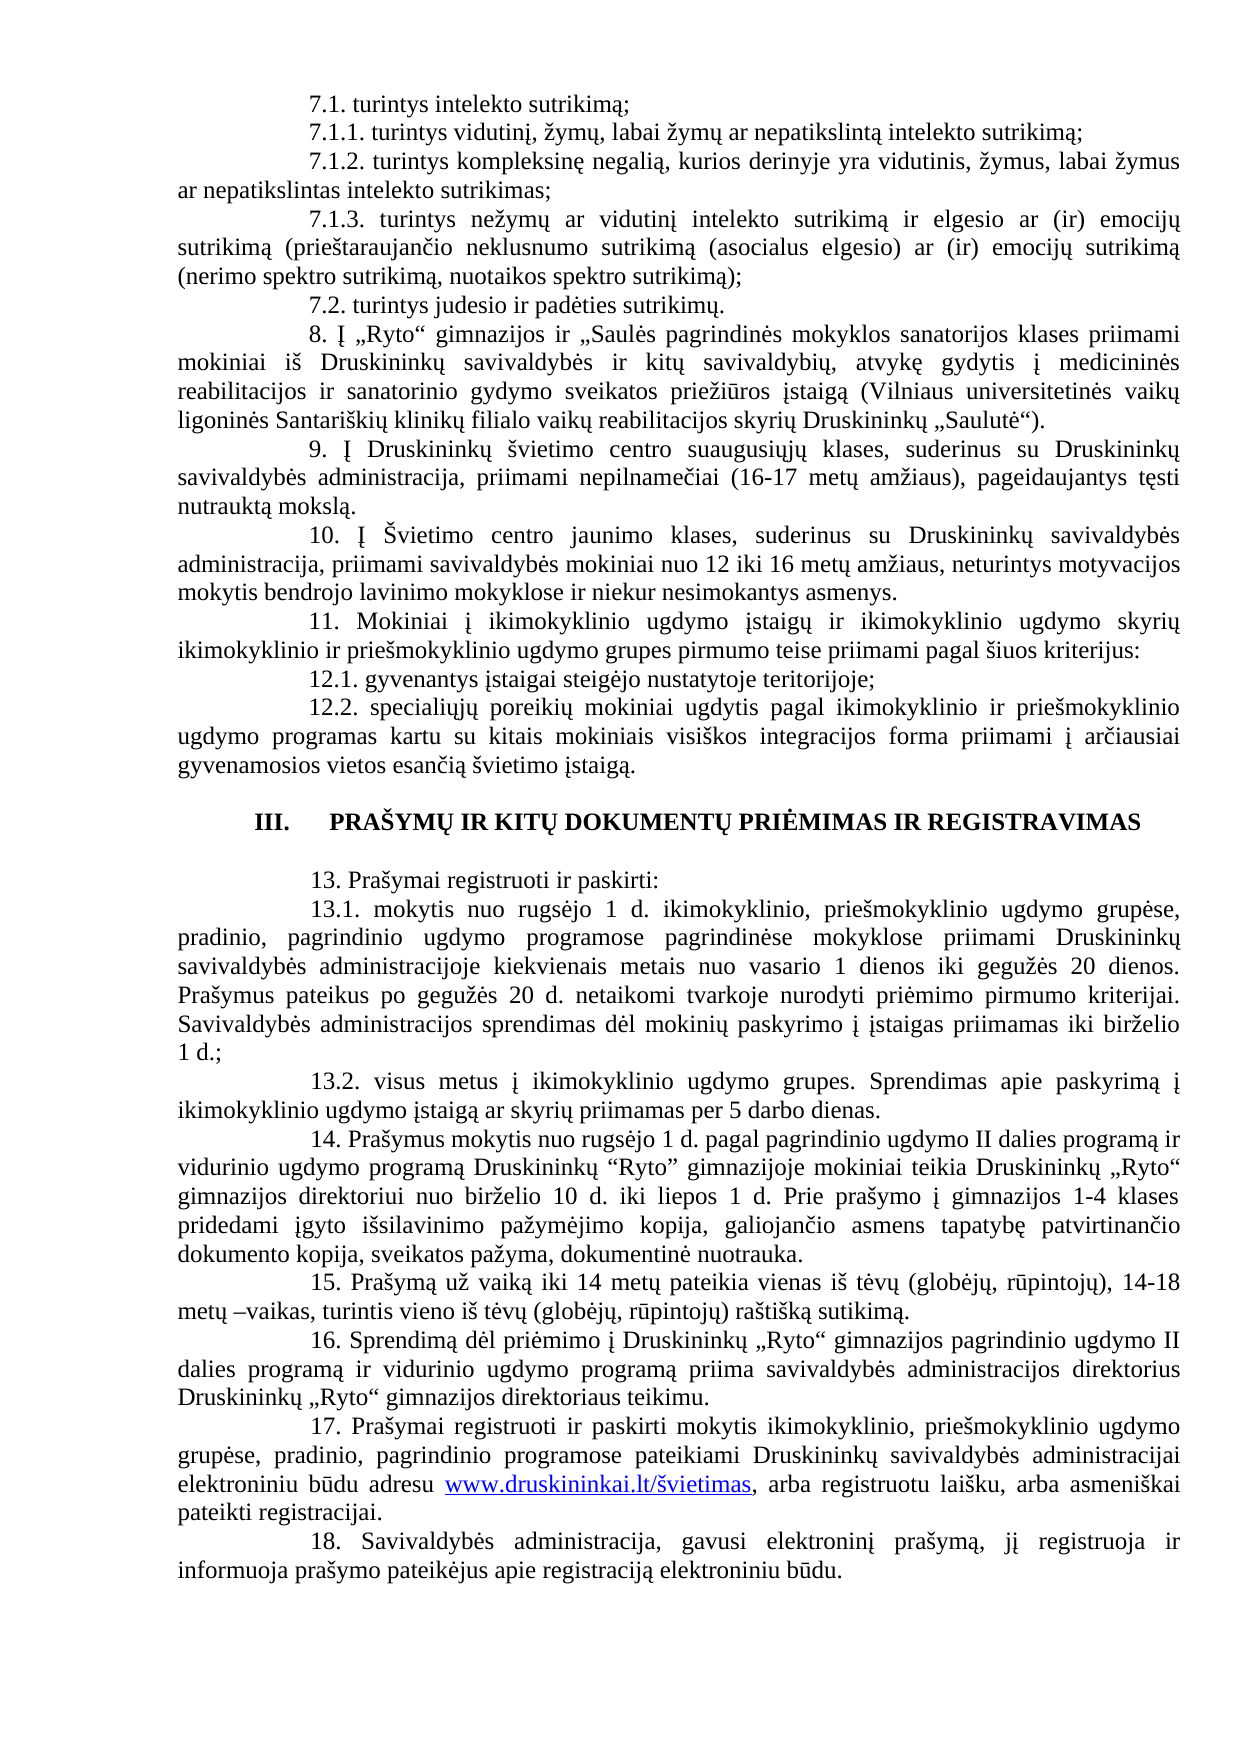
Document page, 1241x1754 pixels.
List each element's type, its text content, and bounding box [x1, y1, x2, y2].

text 12.2. specialiųjų poreikių mokiniai ugdytis pagal ikimokyklinio ir priešmokyklinio ugdymo programas kartu su kitais mokiniais visiškos integracijos forma priimami į arčiausiai gyvenamosios vietos esančią švietimo įstaigą. [177, 692, 1181, 779]
text 7.1.2. turintys kompleksinę negalią, kurios derinyje yra vidutinis, žymus, labai žymus ar nepatikslintas intelekto sutrikimas; [177, 146, 1181, 204]
text 7.1. turintys intelekto sutrikimą; [177, 89, 1181, 117]
text 13.1. mokytis nuo rugsėjo 1 d. ikimokyklinio, priešmokyklinio ugdymo grupėse, pradinio, pagrindinio ugdymo programose pagrindinėse mokyklose priimami Druskininkų savivaldybės administracijoje kiekvienais metais nuo vasario 1 dienos iki gegužės 20 dienos. Prašymus pateikus po gegužės 20 d. netaikomi tvarkoje nurodyti priėmimo pirmumo kriterijai. Savivaldybės administracijos sprendimas dėl mokinių paskyrimo į įstaigas priimamas iki birželio 1 d.; [177, 894, 1181, 1066]
text 10. Į Švietimo centro jaunimo klases, suderinus su Druskininkų savivaldybės administracija, priimami savivaldybės mokiniai nuo 12 iki 16 metų amžiaus, neturintys motyvacijos mokytis bendrojo lavinimo mokyklose ir niekur nesimokantys asmenys. [177, 520, 1181, 606]
text 17. Prašymai registruoti ir paskirti mokytis ikimokyklinio, priešmokyklinio ugdymo grupėse, pradinio, pagrindinio programose pateikiami Druskininkų savivaldybės administracijai elektroniniu būdu adresu www.druskininkai.lt/švietimas, arba registruotu laišku, arba asmeniškai pateikti registracijai. [177, 1411, 1181, 1526]
text 13. Prašymai registruoti ir paskirti: [177, 865, 1181, 894]
text 11. Mokiniai į ikimokyklinio ugdymo įstaigų ir ikimokyklinio ugdymo skyrių ikimokyklinio ir priešmokyklinio ugdymo grupes pirmumo teise priimami pagal šiuos kriterijus: [177, 606, 1181, 664]
text 7.1.1. turintys vidutinį, žymų, labai žymų ar nepatikslintą intelekto sutrikimą; [177, 117, 1181, 146]
text III. PRAŠYMŲ IR KITŲ DOKUMENTŲ PRIĖMIMAS IR REGISTRAVIMAS [215, 807, 1181, 836]
text 15. Prašymą už vaiką iki 14 metų pateikia vienas iš tėvų (globėjų, rūpintojų), 14-18 metų –vaikas, turintis vieno iš tėvų (globėjų, rūpintojų) raštišką sutikimą. [177, 1267, 1181, 1325]
text 7.1.3. turintys nežymų ar vidutinį intelekto sutrikimą ir elgesio ar (ir) emocijų sutrikimą (prieštaraujančio neklusnumo sutrikimą (asocialus elgesio) ar (ir) emocijų sutrikimą (nerimo spektro sutrikimą, nuotaikos spektro sutrikimą); [177, 204, 1181, 290]
text 7.2. turintys judesio ir padėties sutrikimų. [177, 290, 1181, 319]
text 8. Į „Ryto“ gimnazijos ir „Saulės pagrindinės mokyklos sanatorijos klases priimami mokiniai iš Druskininkų savivaldybės ir kitų savivaldybių, atvykę gydytis į medicininės reabilitacijos ir sanatorinio gydymo sveikatos priežiūros įstaigą (Vilniaus universitetinės vaikų ligoninės Santariškių klinikų filialo vaikų reabilitacijos skyrių Druskininkų „Saulutė“). [177, 319, 1181, 434]
text 9. Į Druskininkų švietimo centro suaugusiųjų klases, suderinus su Druskininkų savivaldybės administracija, priimami nepilnamečiai (16-17 metų amžiaus), pageidaujantys tęsti nutrauktą mokslą. [177, 434, 1181, 520]
text 14. Prašymus mokytis nuo rugsėjo 1 d. pagal pagrindinio ugdymo II dalies programą ir vidurinio ugdymo programą Druskininkų “Ryto” gimnazijoje mokiniai teikia Druskininkų „Ryto“ gimnazijos direktoriui nuo birželio 10 d. iki liepos 1 d. Prie prašymo į gimnazijos 1-4 klases pridedami įgyto išsilavinimo pažymėjimo kopija, galiojančio asmens tapatybę patvirtinančio dokumento kopija, sveikatos pažyma, dokumentinė nuotrauka. [177, 1124, 1181, 1267]
text 12.1. gyvenantys įstaigai steigėjo nustatytoje teritorijoje; [177, 664, 1181, 692]
text 13.2. visus metus į ikimokyklinio ugdymo grupes. Sprendimas apie paskyrimą į ikimokyklinio ugdymo įstaigą ar skyrių priimamas per 5 darbo dienas. [177, 1066, 1181, 1124]
text 18. Savivaldybės administracija, gavusi elektroninį prašymą, jį registruoja ir informuoja prašymo pateikėjus apie registraciją elektroniniu būdu. [177, 1526, 1181, 1584]
text 16. Sprendimą dėl priėmimo į Druskininkų „Ryto“ gimnazijos pagrindinio ugdymo II dalies programą ir vidurinio ugdymo programą priima savivaldybės administracijos direktorius Druskininkų „Ryto“ gimnazijos direktoriaus teikimu. [177, 1325, 1181, 1411]
